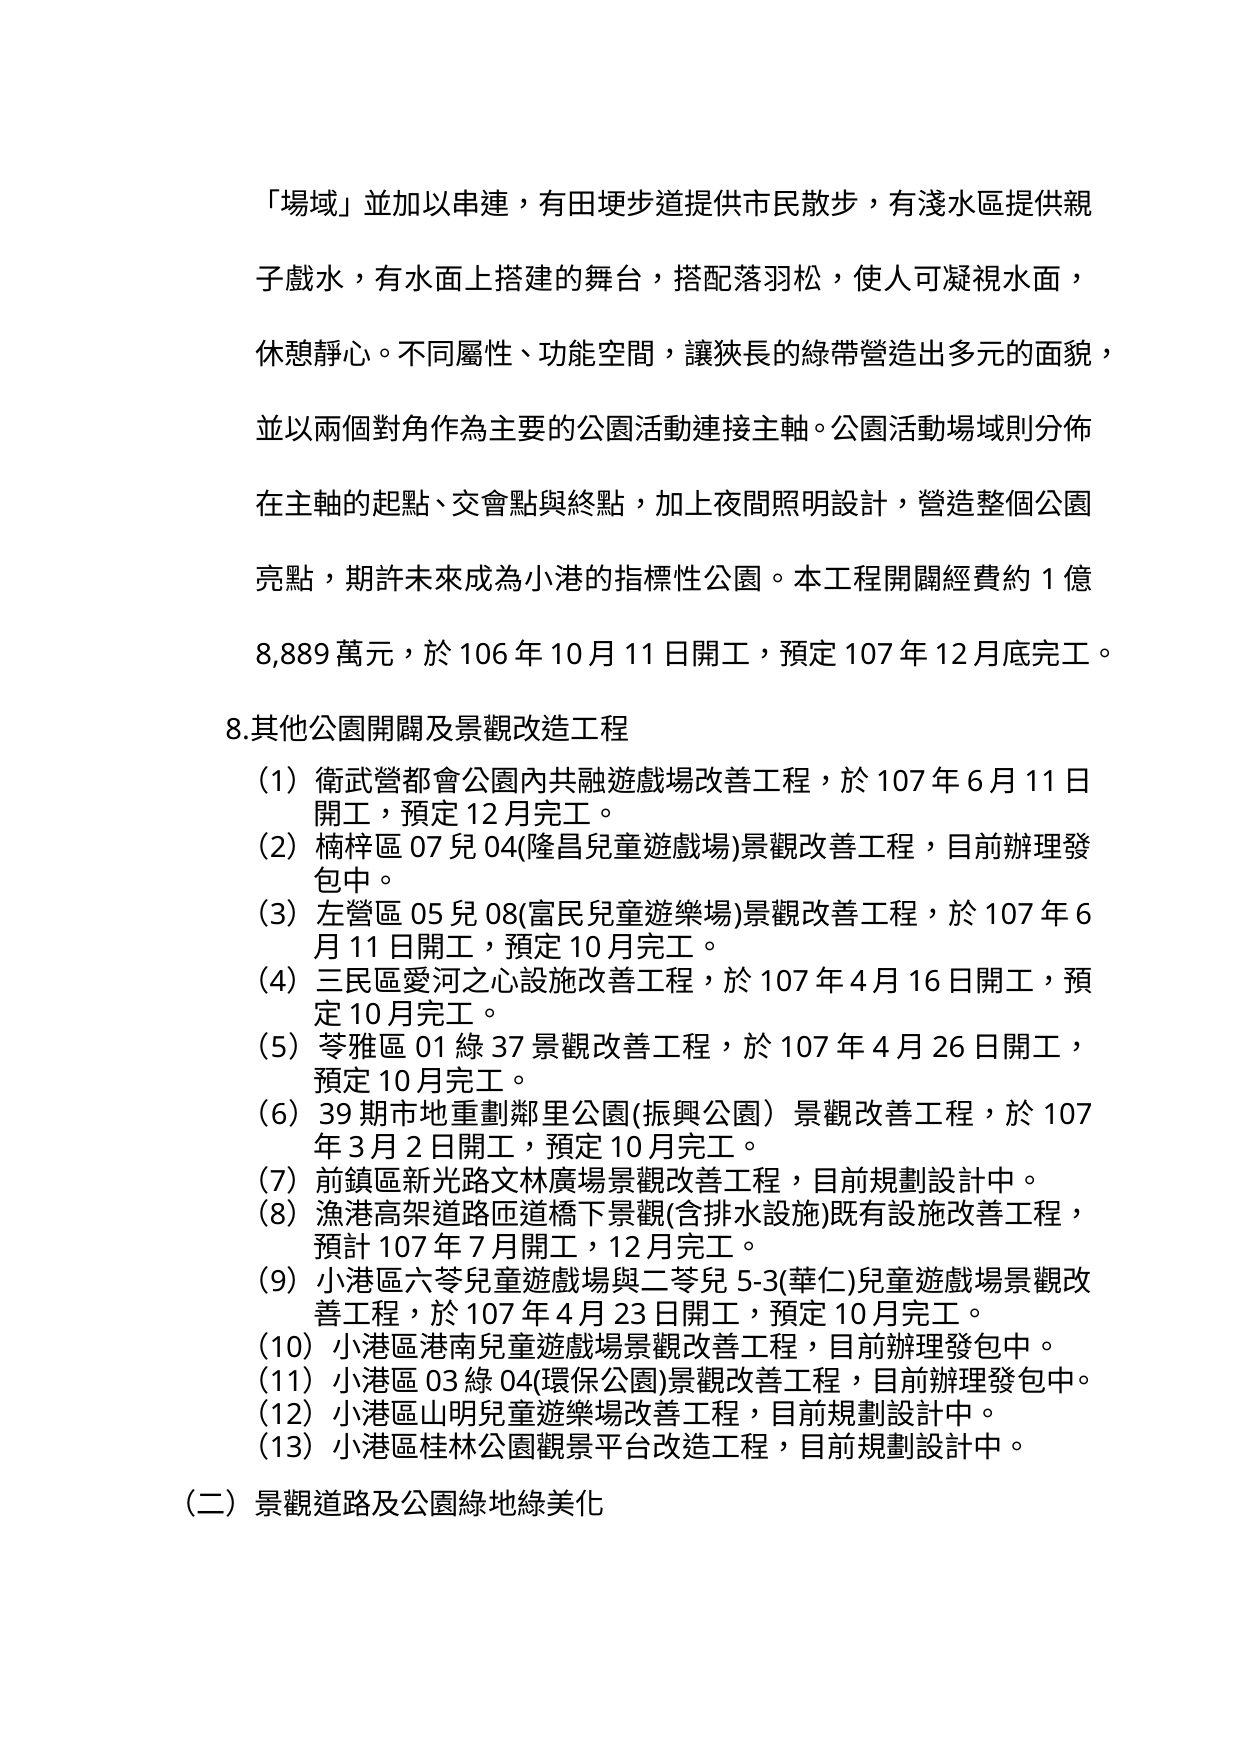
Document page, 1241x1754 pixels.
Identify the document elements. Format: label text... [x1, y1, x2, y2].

text （4）三民區愛河之心設施改善工程，於107年4月16日開工，預定10月完工。 [240, 964, 1092, 1031]
text （6）39期市地重劃鄰里公園(振興公園）景觀改善工程，於107年3月2日開工，預定10月完工。 [240, 1098, 1092, 1164]
text （11）小港區03綠04(環保公園)景觀改善工程，目前辦理發包中。 [240, 1364, 1092, 1398]
text （10）小港區港南兒童遊戲場景觀改善工程，目前辦理發包中。 [240, 1331, 1092, 1364]
text （9）小港區六苓兒童遊戲場與二苓兒5-3(華仁)兒童遊戲場景觀改善工程，於107年4月23日開工，預定10月完工。 [240, 1264, 1092, 1331]
text （7）前鎮區新光路文林廣場景觀改善工程，目前規劃設計中。 [240, 1164, 1092, 1198]
text （2）楠梓區07兒04(隆昌兒童遊戲場)景觀改善工程，目前辦理發包中。 [240, 831, 1092, 898]
text （12）小港區山明兒童遊樂場改善工程，目前規劃設計中。 [240, 1398, 1092, 1431]
text （二）景觀道路及公園綠地綠美化 [148, 1464, 1092, 1539]
text （13）小港區桂林公園觀景平台改造工程，目前規劃設計中。 [240, 1431, 1092, 1464]
text （1）衛武營都會公園內共融遊戲場改善工程，於107年6月11日開工，預定12月完工。 [240, 764, 1092, 831]
text （5）苓雅區01綠37景觀改善工程，於107年4月26日開工，預定10月完工。 [240, 1031, 1092, 1098]
text 本公園位於小港區高松路與營口路交叉口（原少康營區），面積約10公頃，基地狹長又呈L型，透過動線規劃創造出一個個的「場域」並加以串連，有田埂步道提供市民散步，有淺水區提供親子戲水，有水面上搭建的舞台，搭配落羽松，使人可凝視水面，休憩靜心。不同屬性、功能空間，讓狹長的綠帶營造出多元的面貌，並以兩個對角作為主要的公園活動連接主軸。公園活動場域則分佈在主軸的起點、交會點與終點，加上夜間照明設計，營造整個公園亮點，期許未來成為小港的指標性公園。本工程開闢經費約1億8,889萬元，於106年10月11日開工，預定107年12月底完工。 [255, 164, 1092, 689]
text 8.其他公園開闢及景觀改造工程 [225, 689, 1092, 764]
text （3）左營區05兒08(富民兒童遊樂場)景觀改善工程，於107年6月11日開工，預定10月完工。 [240, 898, 1092, 964]
text （8）漁港高架道路匝道橋下景觀(含排水設施)既有設施改善工程，預計107年7月開工，12月完工。 [240, 1198, 1092, 1264]
